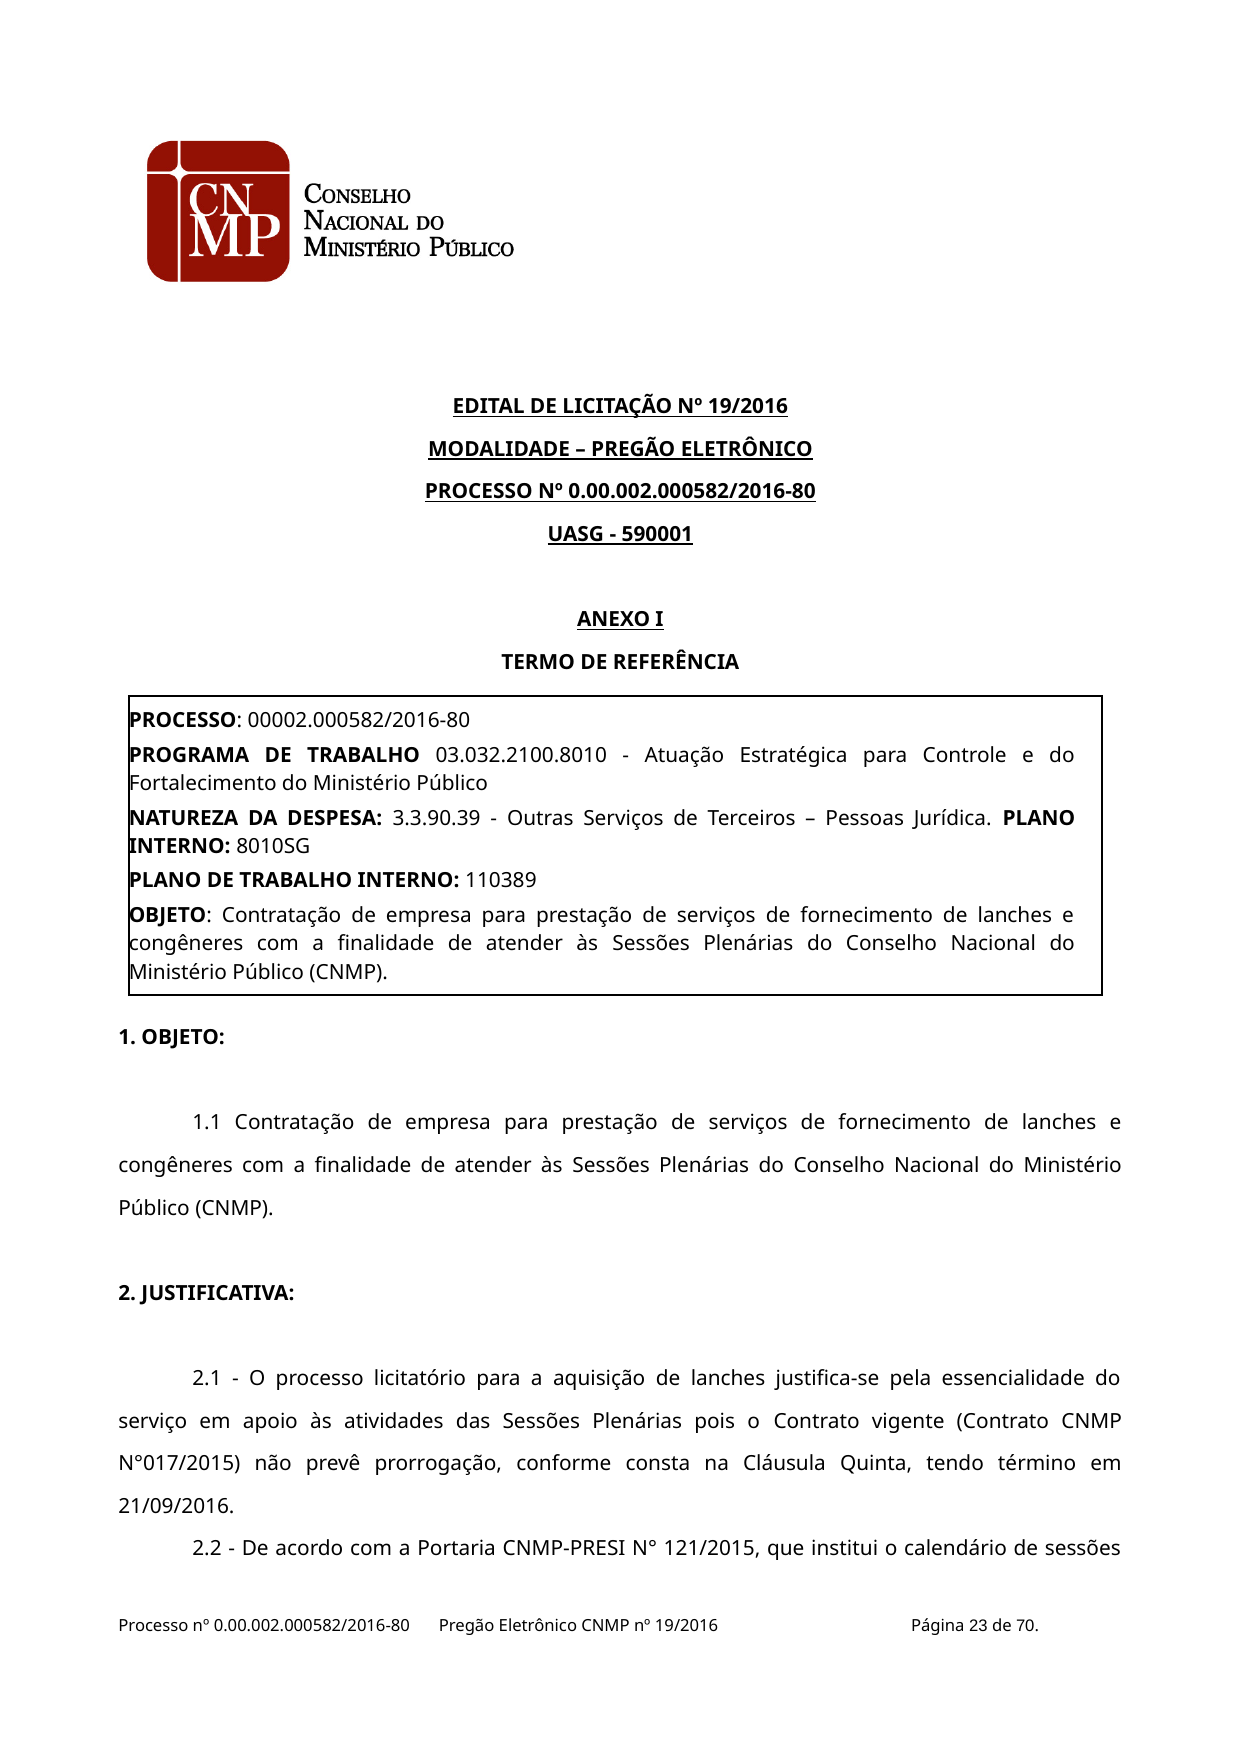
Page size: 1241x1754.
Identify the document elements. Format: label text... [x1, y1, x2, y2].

text 2. JUSTIFICATIVA: [118, 1278, 1122, 1306]
text PROCESSO Nº 0.00.002.000582/2016-80 [118, 477, 1122, 505]
text PLANO DE TRABALHO INTERNO: 110389 [130, 866, 1075, 894]
picture [122, 118, 530, 304]
text 1.1 Contratação de empresa para prestação de serviços de fornecimento de lanches e congêneres com a finalidade de atender às Sessões Plenárias do Conselho Nacional do Ministério Público (CNMP). [118, 1107, 1122, 1221]
text TERMO DE REFERÊNCIA [118, 647, 1122, 676]
text MODALIDADE – PREGÃO ELETRÔNICO [118, 434, 1122, 462]
text UASG - 590001 [118, 519, 1122, 548]
text PROGRAMA DE TRABALHO 03.032.2100.8010 - Atuação Estratégica para Controle e do Fortalecimento do Ministério Público [130, 740, 1075, 797]
text 2.2 - De acordo com a Portaria CNMP-PRESI N° 121/2015, que institui o calendário de sessões [118, 1533, 1122, 1562]
text EDITAL DE LICITAÇÃO Nº 19/2016 [118, 391, 1122, 420]
text PROCESSO: 00002.000582/2016-80 [130, 706, 1075, 734]
text 2.1 - O processo licitatório para a aquisição de lanches justifica-se pela essencialidade do serviço em apoio às atividades das Sessões Plenárias pois o Contrato vigente (Contrato CNMP N°017/2015) não prevê prorrogação, conforme consta na Cláusula Quinta, tendo término em 21/09/2016. [118, 1363, 1122, 1519]
text NATUREZA DA DESPESA: 3.3.90.39 - Outras Serviços de Terceiros – Pessoas Jurídica. PLANO INTERNO: 8010SG [130, 803, 1075, 860]
text 1. OBJETO: [118, 988, 1122, 1051]
text ANEXO I [118, 604, 1122, 633]
text OBJETO: Contratação de empresa para prestação de serviços de fornecimento de lanches e congêneres com a finalidade de atender às Sessões Plenárias do Conselho Nacional do Ministério Público (CNMP). [130, 900, 1075, 985]
